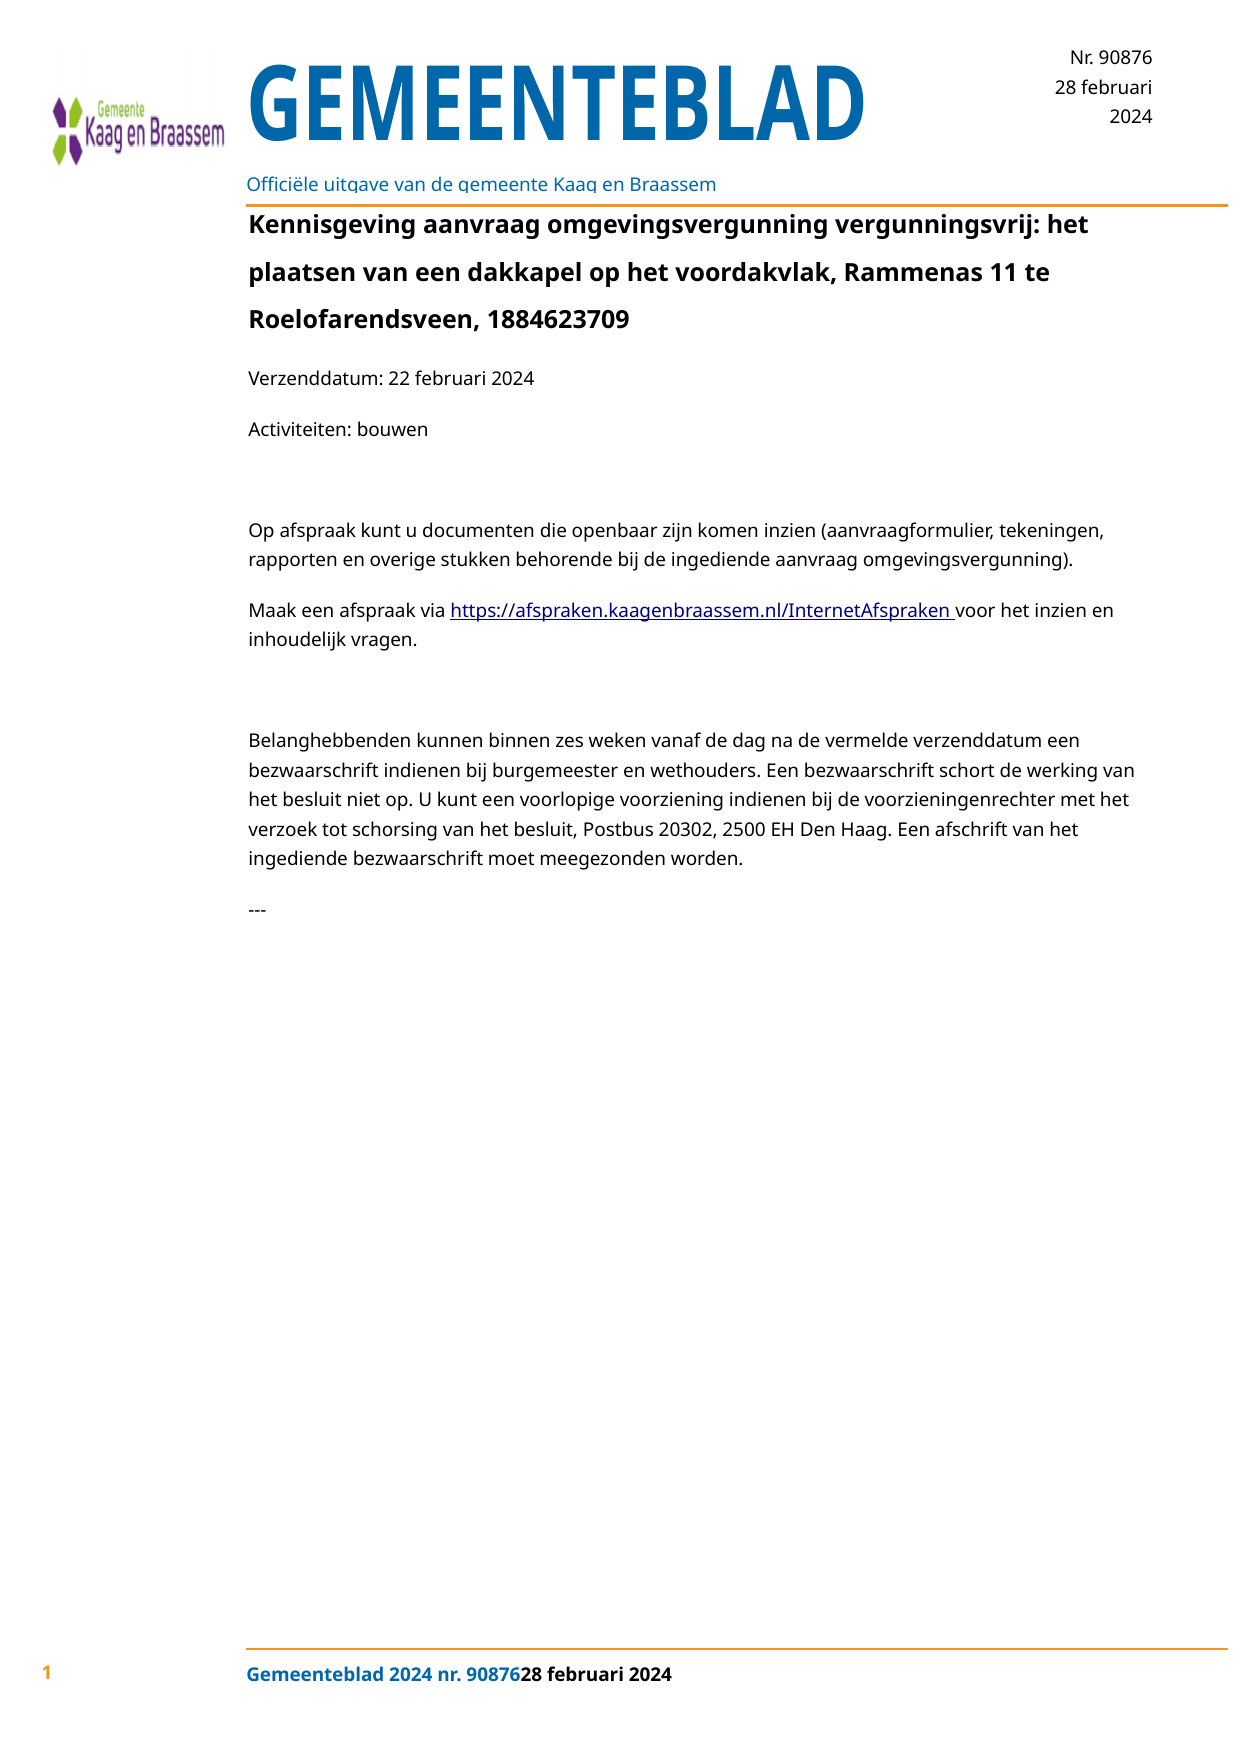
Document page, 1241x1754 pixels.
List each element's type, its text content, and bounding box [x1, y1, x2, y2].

text Maak een afspraak via https://afspraken.kaagenbraassem.nl/InternetAfspraken voor het inzien en inhoudelijk vragen. [248, 597, 1152, 652]
text Verzenddatum: 22 februari 2024 [248, 366, 1152, 391]
picture [41, 47, 231, 172]
text Belanghebbenden kunnen binnen zes weken vanaf de dag na de vermelde verzenddatum een bezwaarschrift indienen bij burgemeester en wethouders. Een bezwaarschrift schort de werking van het besluit niet op. U kunt een voorlopige voorziening indienen bij de voorzieningenrechter met het verzoek tot schorsing van het besluit, Postbus 20302, 2500 EH Den Haag. Een afschrift van het ingediende bezwaarschrift moet meegezonden worden. [248, 727, 1152, 871]
text Activiteiten: bouwen [248, 416, 1152, 442]
text --- [248, 896, 1152, 922]
text Op afspraak kunt u documenten die openbaar zijn komen inzien (aanvraagformulier, tekeningen, rapporten en overige stukken behorende bij de ingediende aanvraag omgevingsvergunning). [248, 517, 1152, 572]
text Kennisgeving aanvraag omgevingsvergunning vergunningsvrij: het plaatsen van een dakkapel op het voordakvlak, Rammenas 11 te Roelofarendsveen, 1884623709 [248, 207, 1152, 336]
